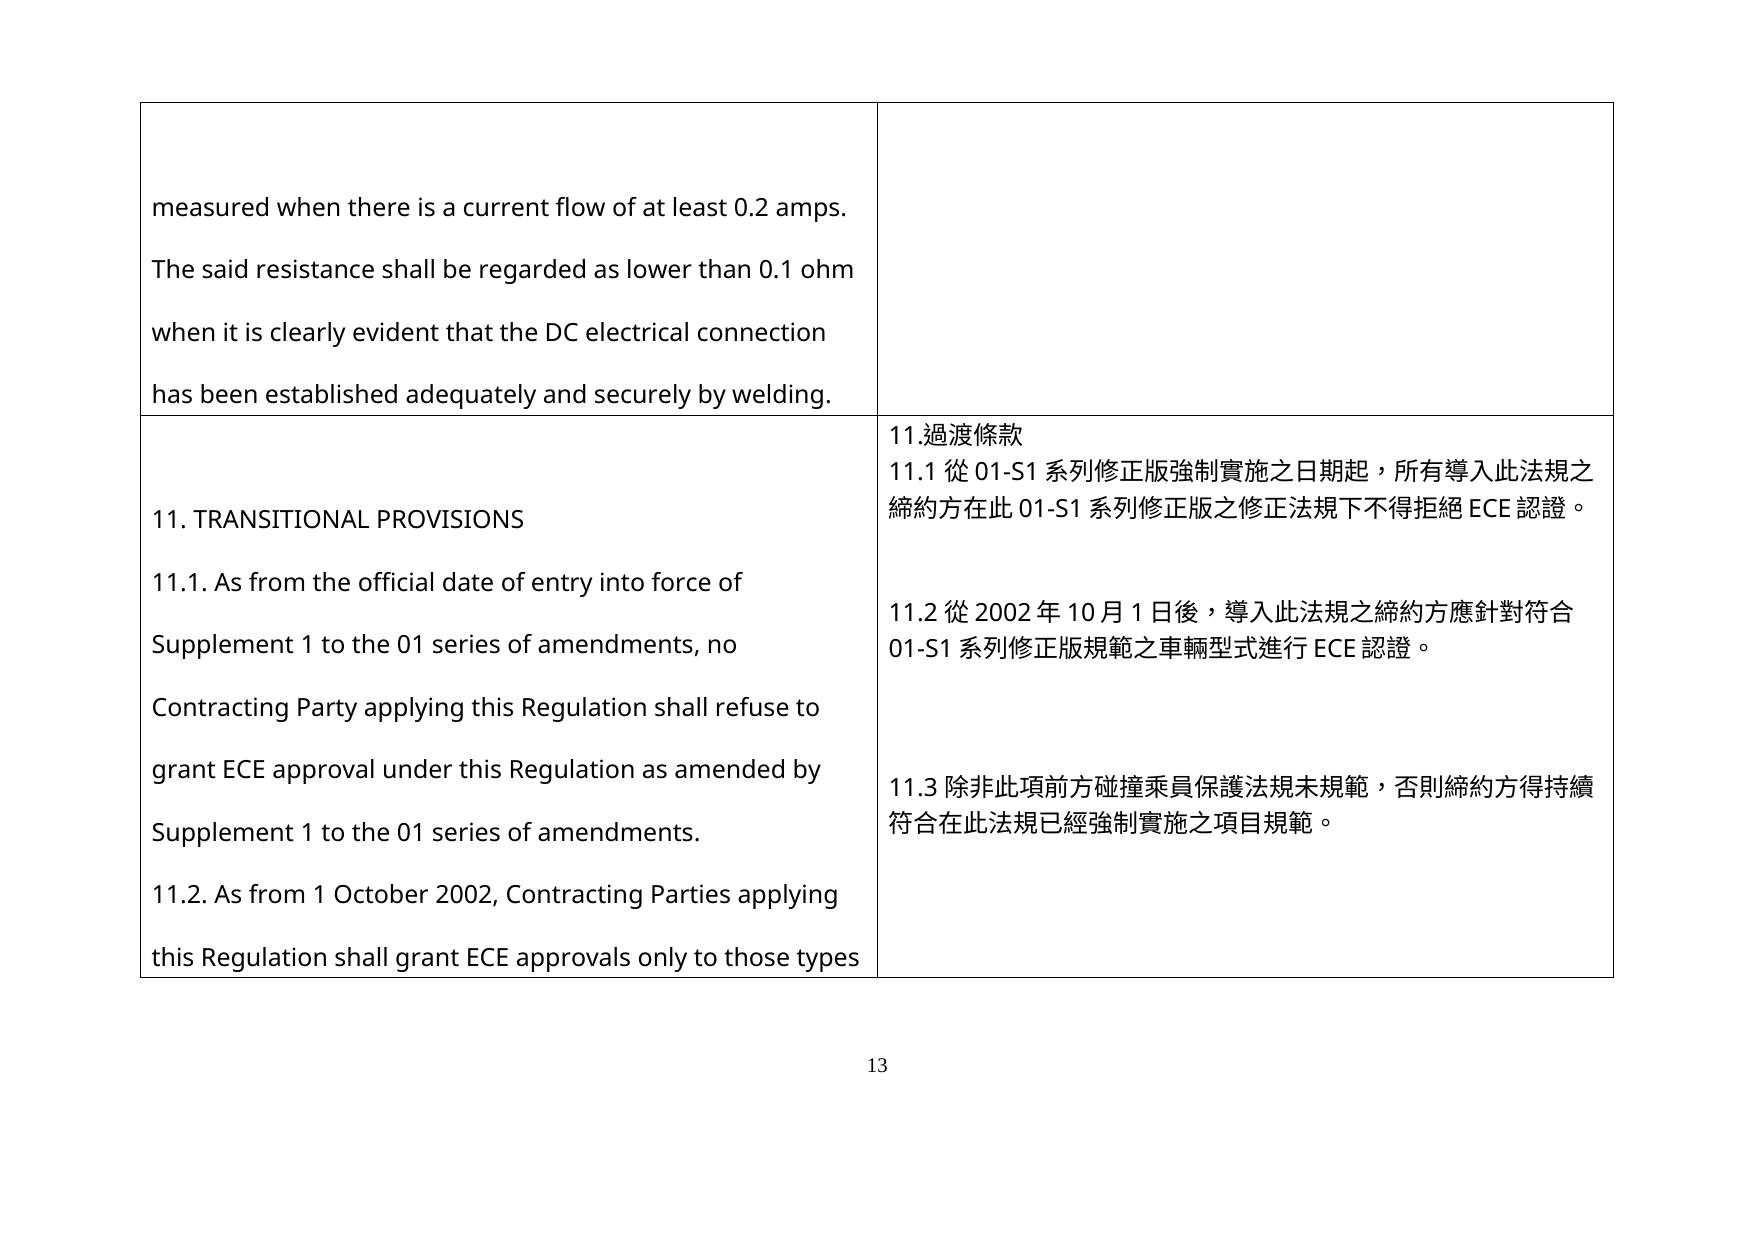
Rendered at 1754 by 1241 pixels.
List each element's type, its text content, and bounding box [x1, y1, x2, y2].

table_cell 11. TRANSITIONAL PROVISIONS 11.1. As from the official date of entry into force of Supplement 1 to the 01 series of amendments, no Contracting Party applying this Regulation shall refuse to grant ECE approval under this Regulation as amended by Supplement 1 to the 01 series of amendments. 11.2. As from 1 October 2002, Contracting Parties applying this Regulation shall grant ECE approvals only to those types [141, 416, 877, 977]
table_cell 11.過渡條款 11.1 從01-S1系列修正版強制實施之日期起，所有導入此法規之締約方在此01-S1系列修正版之修正法規下不得拒絕ECE認證。 11.2 從2002年10月1日後，導入此法規之締約方應針對符合01-S1系列修正版規範之車輛型式進行ECE認證。 11.3 除非此項前方碰撞乘員保護法規未規範，否則締約方得持續符合在此法規已經強制實施之項目規範。 [878, 416, 1613, 977]
table_cell [878, 103, 1613, 414]
table_cell measured when there is a current flow of at least 0.2 amps. The said resistance shall be regarded as lower than 0.1 ohm when it is clearly evident that the DC electrical connection has been established adequately and securely by welding. [141, 103, 877, 414]
